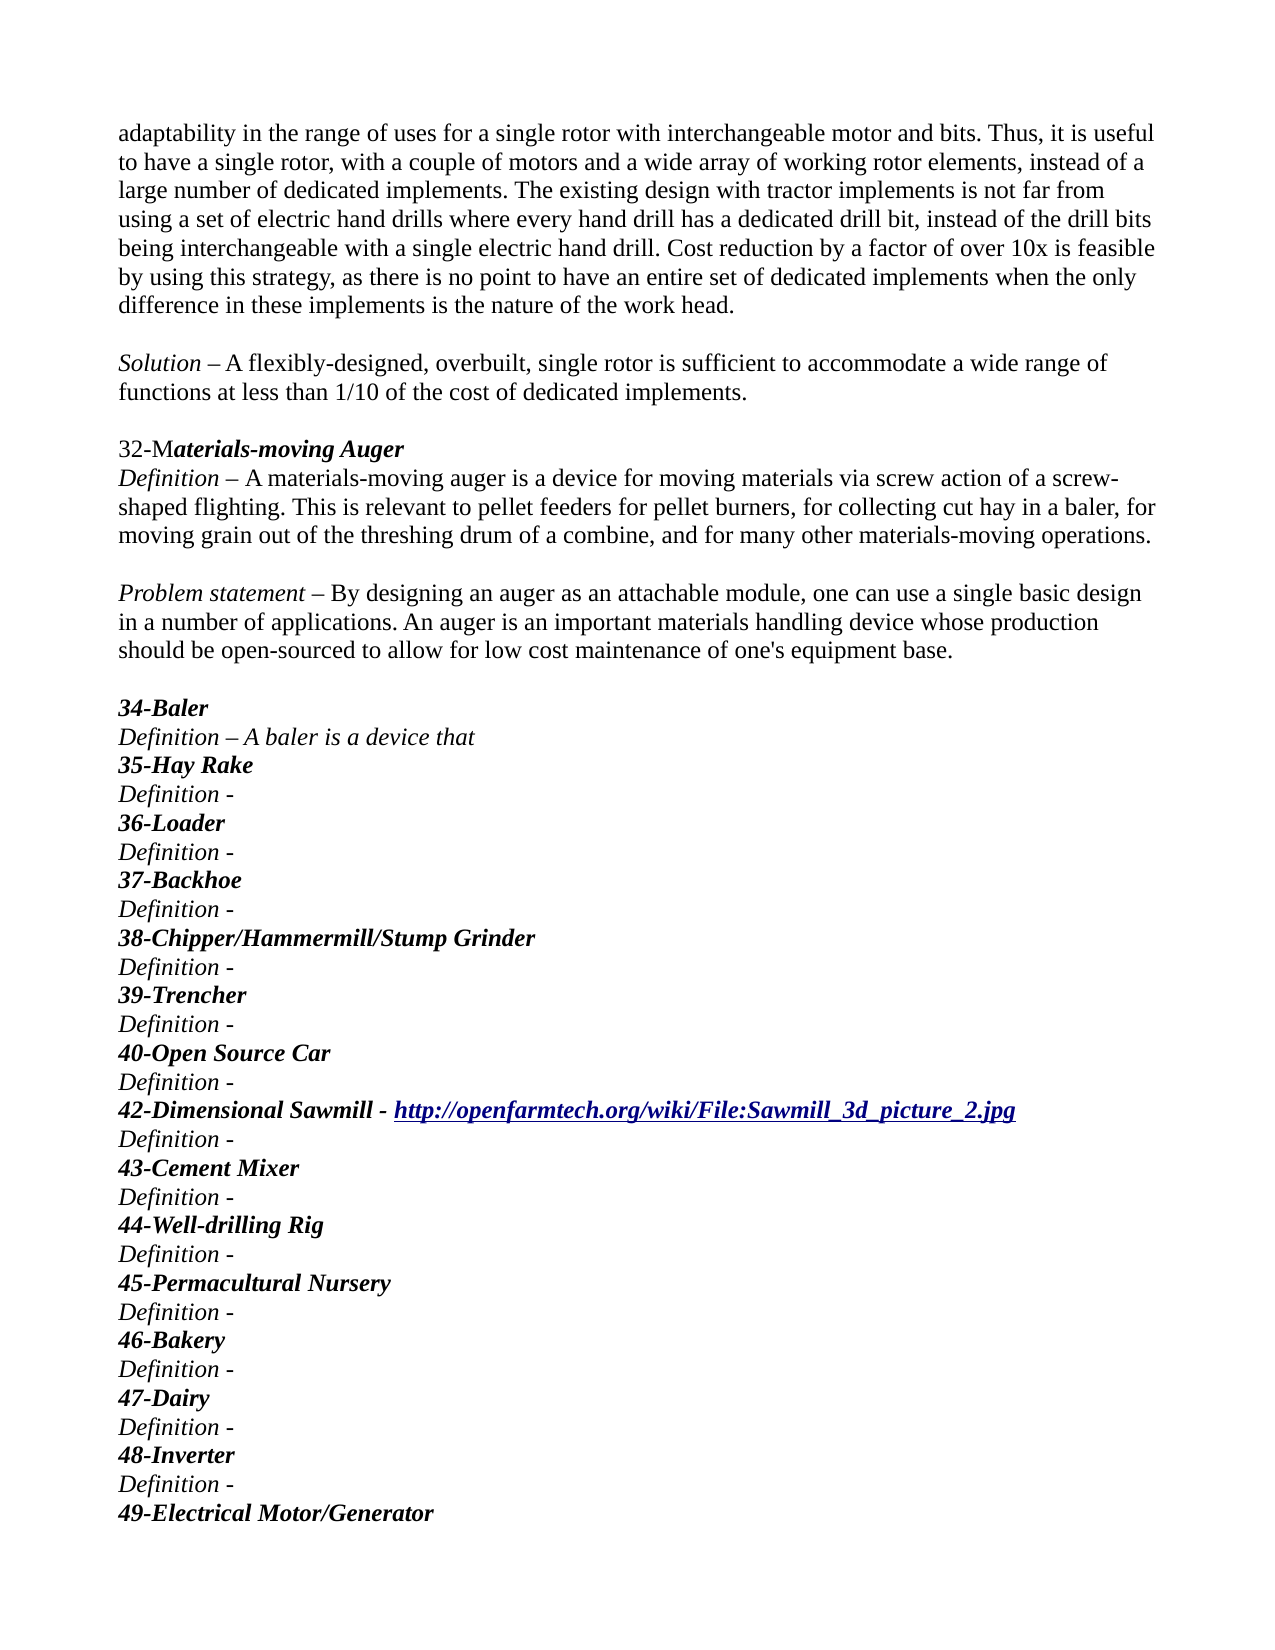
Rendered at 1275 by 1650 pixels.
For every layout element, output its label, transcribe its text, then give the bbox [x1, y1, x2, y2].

text Definition - [118, 1009, 1157, 1038]
text 47-Dairy [118, 1383, 1157, 1412]
text Definition - [118, 1067, 1157, 1096]
text 46-Bakery [118, 1326, 1157, 1354]
text Definition – A materials-moving auger is a device for moving materials via screw action of a screw-shaped flighting. This is relevant to pellet feeders for pellet burners, for collecting cut hay in a baler, for moving grain out of the threshing drum of a combine, and for many other materials-moving operations. [118, 463, 1157, 549]
text Solution – A flexibly-designed, overbuilt, single rotor is sufficient to accommodate a wide range of functions at less than 1/10 of the cost of dedicated implements. [118, 348, 1157, 406]
text Definition - [118, 1182, 1157, 1211]
text Definition - [118, 1297, 1157, 1326]
text 36-Loader [118, 808, 1157, 837]
text Definition - [118, 837, 1157, 866]
text Definition - [118, 1124, 1157, 1153]
text Definition - [118, 1469, 1157, 1498]
text 43-Cement Mixer [118, 1153, 1157, 1182]
text Definition - [118, 1239, 1157, 1268]
text Problem statement – By designing an auger as an attachable module, one can use a single basic design in a number of applications. An auger is an important materials handling device whose production should be open-sourced to allow for low cost maintenance of one's equipment base. [118, 578, 1157, 664]
text 48-Inverter [118, 1441, 1157, 1469]
text 37-Backhoe [118, 866, 1157, 894]
text 35-Hay Rake [118, 751, 1157, 779]
text 44-Well-drilling Rig [118, 1211, 1157, 1239]
text Definition – A baler is a device that [118, 722, 1157, 751]
text 49-Electrical Motor/Generator [118, 1498, 1157, 1527]
text Definition - [118, 779, 1157, 808]
text Definition - [118, 1354, 1157, 1383]
text 40-Open Source Car [118, 1038, 1157, 1067]
text 32-Materials-moving Auger [118, 434, 1157, 463]
text adaptability in the range of uses for a single rotor with interchangeable motor and bits. Thus, it is useful to have a single rotor, with a couple of motors and a wide array of working rotor elements, instead of a large number of dedicated implements. The existing design with tractor implements is not far from using a set of electric hand drills where every hand drill has a dedicated drill bit, instead of the drill bits being interchangeable with a single electric hand drill. Cost reduction by a factor of over 10x is feasible by using this strategy, as there is no point to have an entire set of dedicated implements when the only difference in these implements is the nature of the work head. [118, 118, 1157, 319]
text 45-Permacultural Nursery [118, 1268, 1157, 1297]
text Definition - [118, 1412, 1157, 1441]
text Definition - [118, 952, 1157, 981]
text 34-Baler [118, 693, 1157, 722]
text 39-Trencher [118, 981, 1157, 1009]
text 38-Chipper/Hammermill/Stump Grinder [118, 923, 1157, 952]
text 42-Dimensional Sawmill - http://openfarmtech.org/wiki/File:Sawmill_3d_picture_2.jpg [118, 1096, 1157, 1124]
text Definition - [118, 894, 1157, 923]
